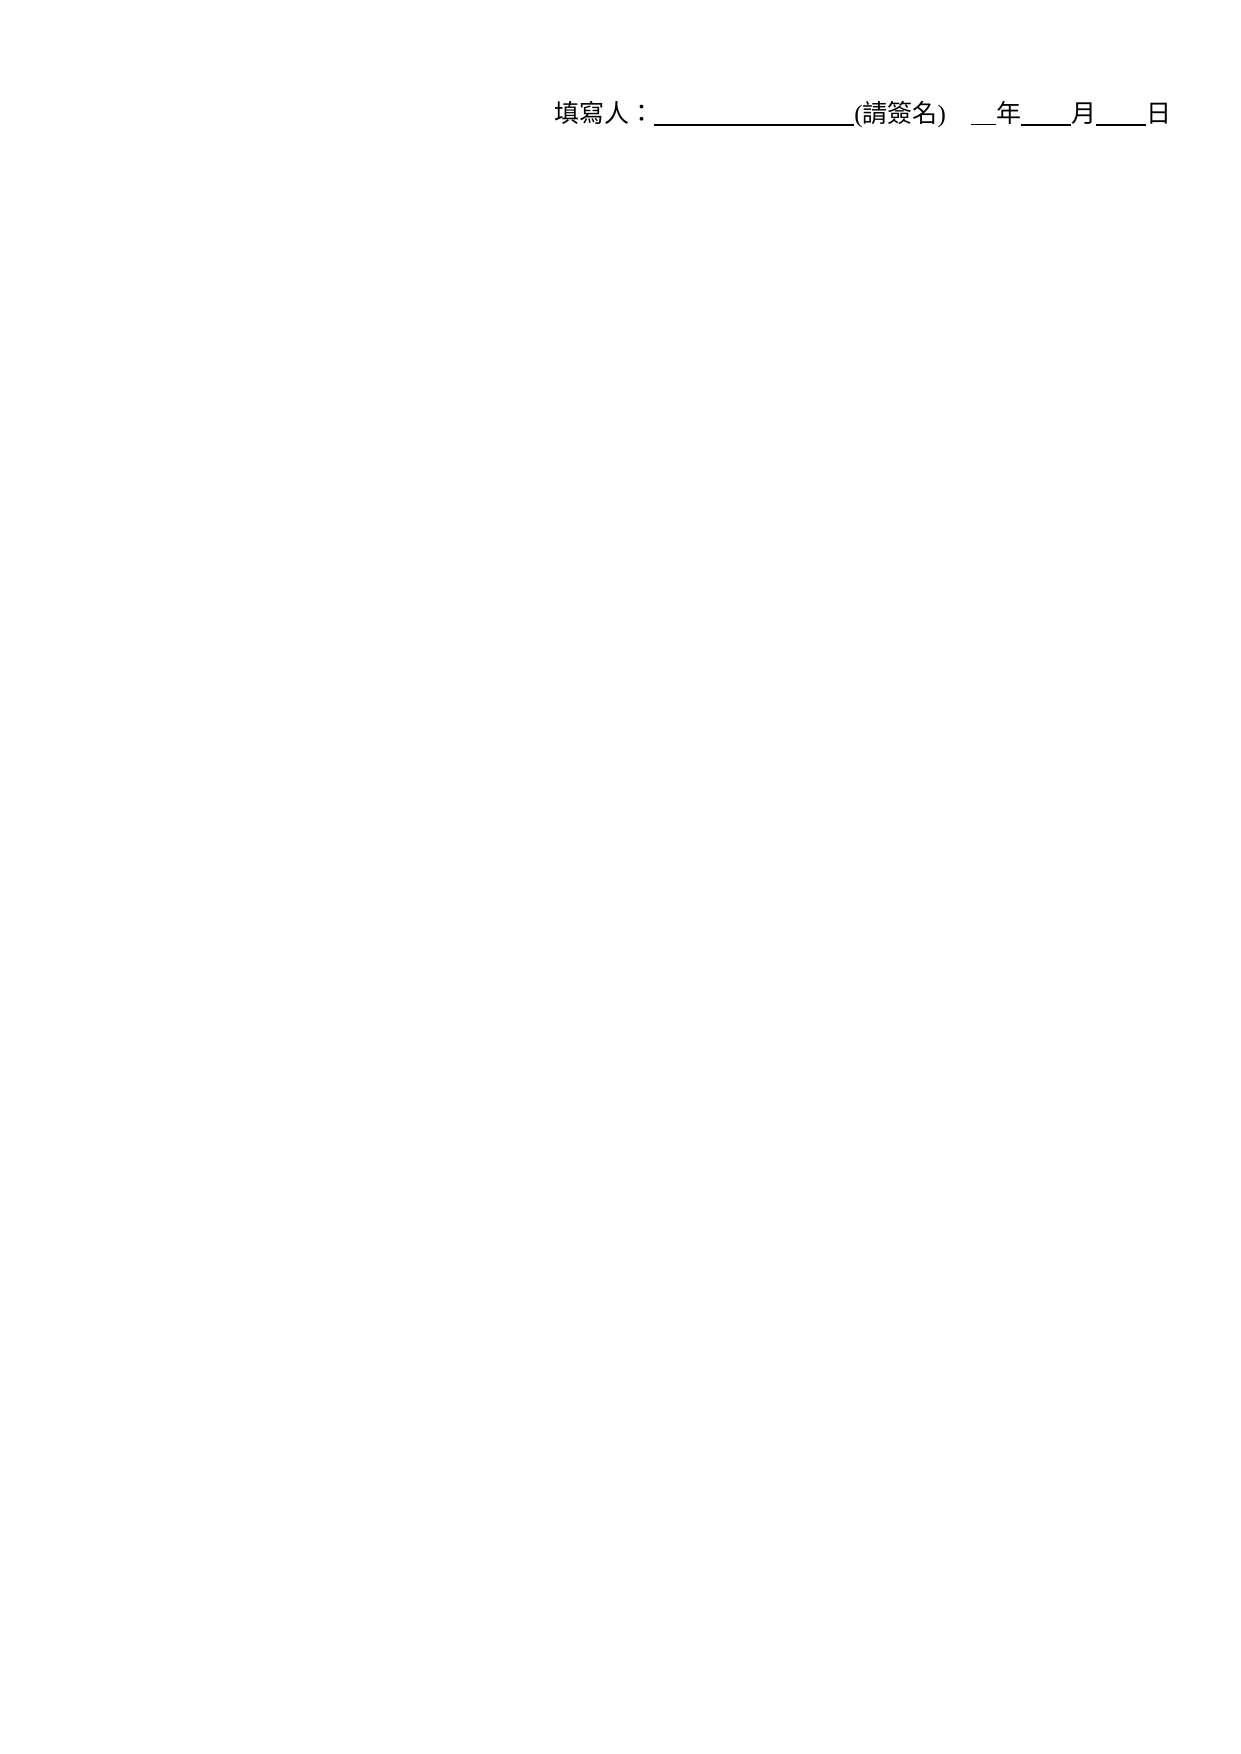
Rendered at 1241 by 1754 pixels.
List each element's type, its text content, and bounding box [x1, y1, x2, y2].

text 填寫人： (請簽名) 年 月 日 [71, 93, 1181, 129]
